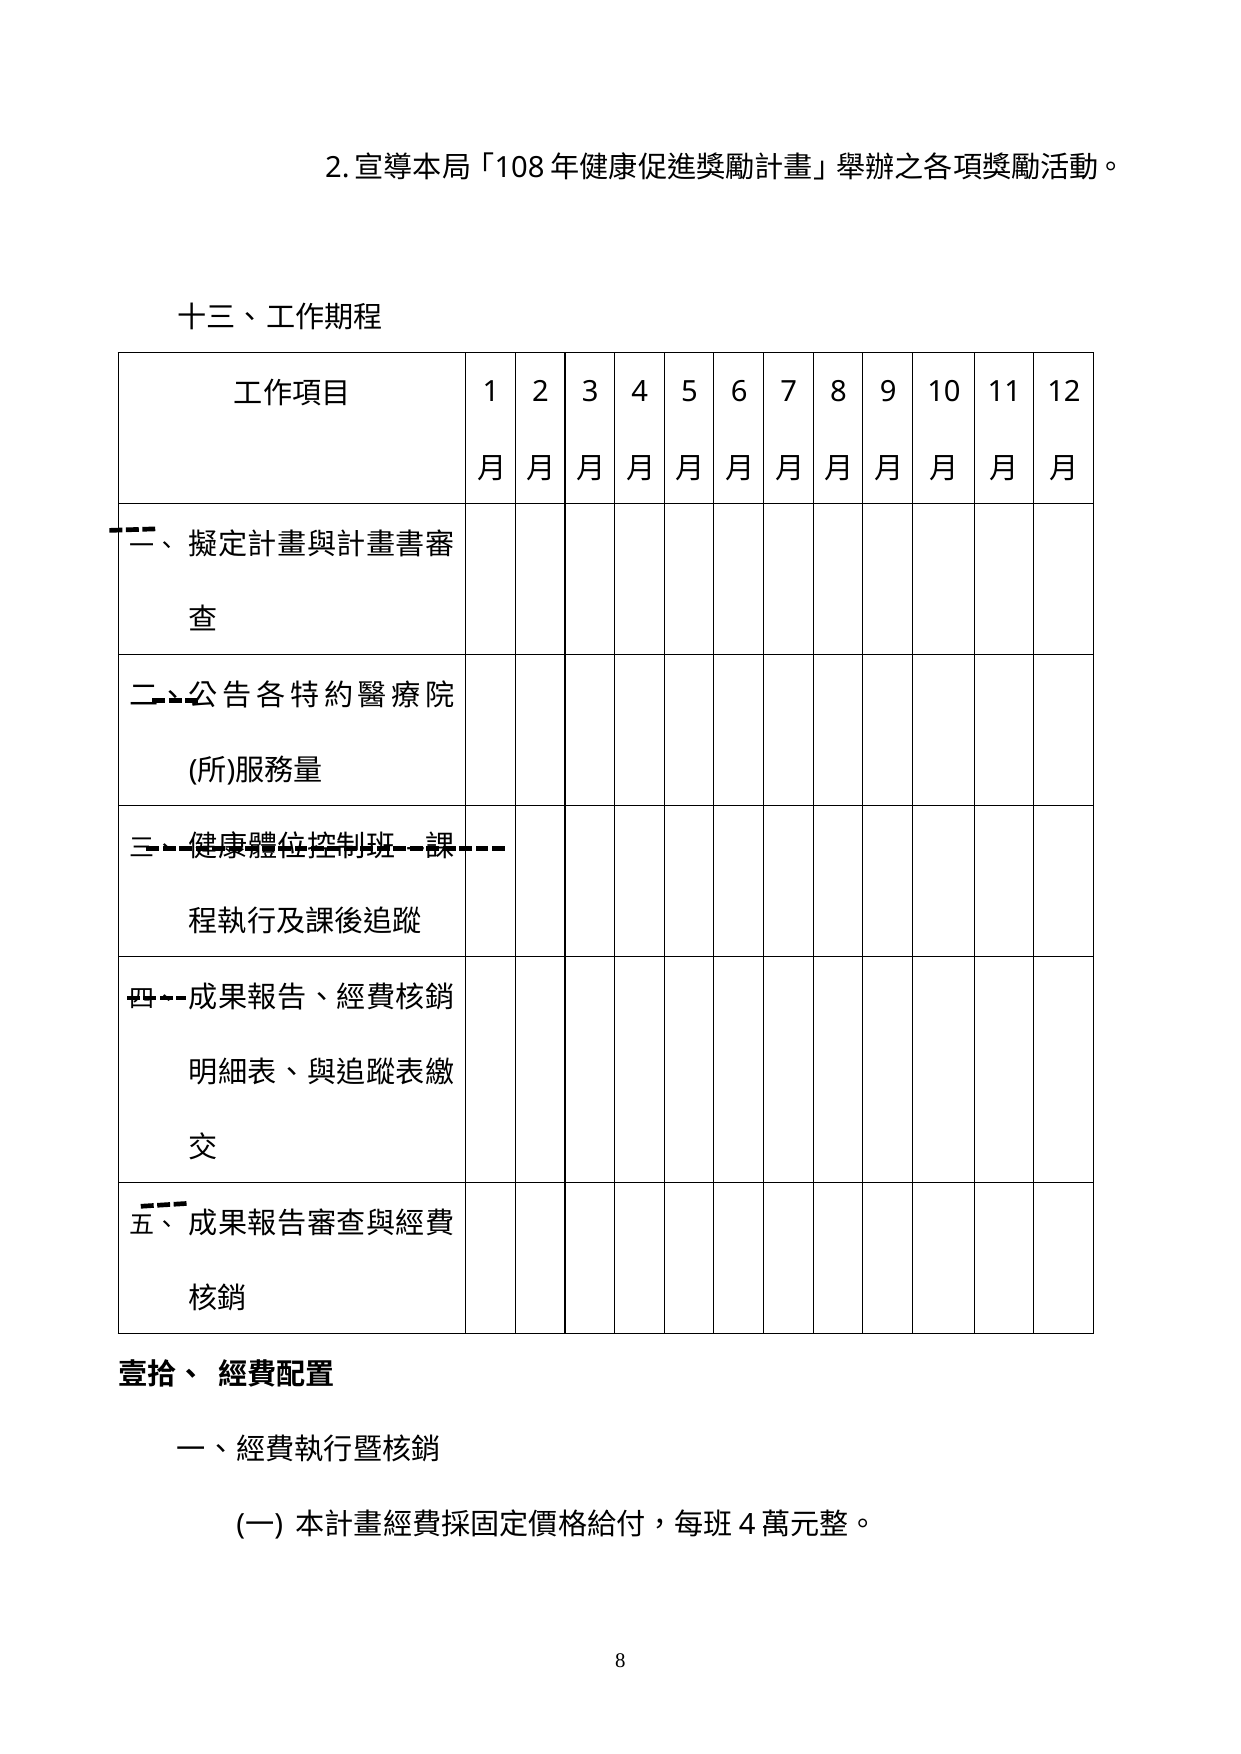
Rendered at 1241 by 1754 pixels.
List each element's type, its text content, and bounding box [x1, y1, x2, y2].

table_cell [1034, 504, 1093, 654]
table_header 6月 [714, 353, 763, 503]
table_cell [863, 655, 912, 805]
table_cell [615, 957, 664, 1182]
table_header 12月 [1034, 353, 1093, 503]
table_cell [863, 806, 912, 956]
table_cell [615, 1183, 664, 1333]
table_cell [913, 504, 974, 654]
table_cell [714, 504, 763, 654]
table_cell [1034, 957, 1093, 1182]
table_cell [764, 1183, 813, 1333]
table_cell [814, 504, 862, 654]
table_header 10月 [913, 353, 974, 503]
table_cell [714, 957, 763, 1182]
table_cell [566, 1183, 614, 1333]
table_cell [764, 957, 813, 1182]
list 工作期程 [177, 277, 1122, 352]
table_cell [665, 957, 713, 1182]
list 經費配置 [118, 1334, 1122, 1409]
list 經費執行暨核銷 [177, 1409, 1122, 1484]
table_cell [1034, 806, 1093, 956]
table_header 5月 [665, 353, 713, 503]
list 宣導本局「108年健康促進獎勵計畫」舉辦之各項獎勵活動。 [325, 127, 1122, 202]
table_cell [814, 957, 862, 1182]
table_cell [566, 504, 614, 654]
table_cell [975, 957, 1033, 1182]
table_cell [975, 806, 1033, 956]
table_cell [566, 806, 614, 956]
table_header 4月 [615, 353, 664, 503]
table_cell [913, 806, 974, 956]
table_cell [516, 806, 564, 956]
table_cell [714, 806, 763, 956]
table_cell [714, 1183, 763, 1333]
table_cell [913, 1183, 974, 1333]
table_cell [863, 504, 912, 654]
table_cell 成果報告、經費核銷明細表、與追蹤表繳交 [119, 957, 465, 1182]
table_cell [615, 806, 664, 956]
table_cell [913, 957, 974, 1182]
table_cell [975, 1183, 1033, 1333]
table_cell [566, 957, 614, 1182]
table_cell [863, 1183, 912, 1333]
table_cell [665, 504, 713, 654]
table_cell [516, 655, 564, 805]
table_cell [764, 806, 813, 956]
table_header 工作項目 [119, 353, 465, 503]
table_header 8月 [814, 353, 862, 503]
table_cell [516, 957, 564, 1182]
table_cell [466, 1183, 515, 1333]
table_cell 健康體位控制班---課程執行及課後追蹤 [119, 806, 465, 956]
table_cell [615, 504, 664, 654]
table_header 1月 [466, 353, 515, 503]
table_cell [466, 655, 515, 805]
table_cell [566, 655, 614, 805]
table_cell [615, 655, 664, 805]
table_cell 擬定計畫與計畫書審查 [119, 504, 465, 654]
table_cell 公告各特約醫療院(所)服務量 [119, 655, 465, 805]
table_cell [814, 655, 862, 805]
table_header 2月 [516, 353, 564, 503]
table_cell [975, 504, 1033, 654]
table_header 3月 [566, 353, 614, 503]
table_cell [1034, 1183, 1093, 1333]
table_cell [764, 504, 813, 654]
table_cell [665, 806, 713, 956]
table_cell [516, 1183, 564, 1333]
table_cell [665, 1183, 713, 1333]
list 本計畫經費採固定價格給付，每班4萬元整。 [236, 1484, 1122, 1559]
table_header 11月 [975, 353, 1033, 503]
table_cell [1034, 655, 1093, 805]
table_cell [975, 655, 1033, 805]
table_cell [863, 957, 912, 1182]
table_cell [714, 655, 763, 805]
table_cell [516, 504, 564, 654]
table_cell [466, 957, 515, 1182]
table_cell [466, 806, 515, 956]
table_cell [466, 504, 515, 654]
table_cell [913, 655, 974, 805]
table_cell [665, 655, 713, 805]
table_cell [814, 1183, 862, 1333]
table_cell 成果報告審查與經費核銷 [119, 1183, 465, 1333]
table_cell [764, 655, 813, 805]
table_header 7月 [764, 353, 813, 503]
table_header 9月 [863, 353, 912, 503]
table_cell [814, 806, 862, 956]
